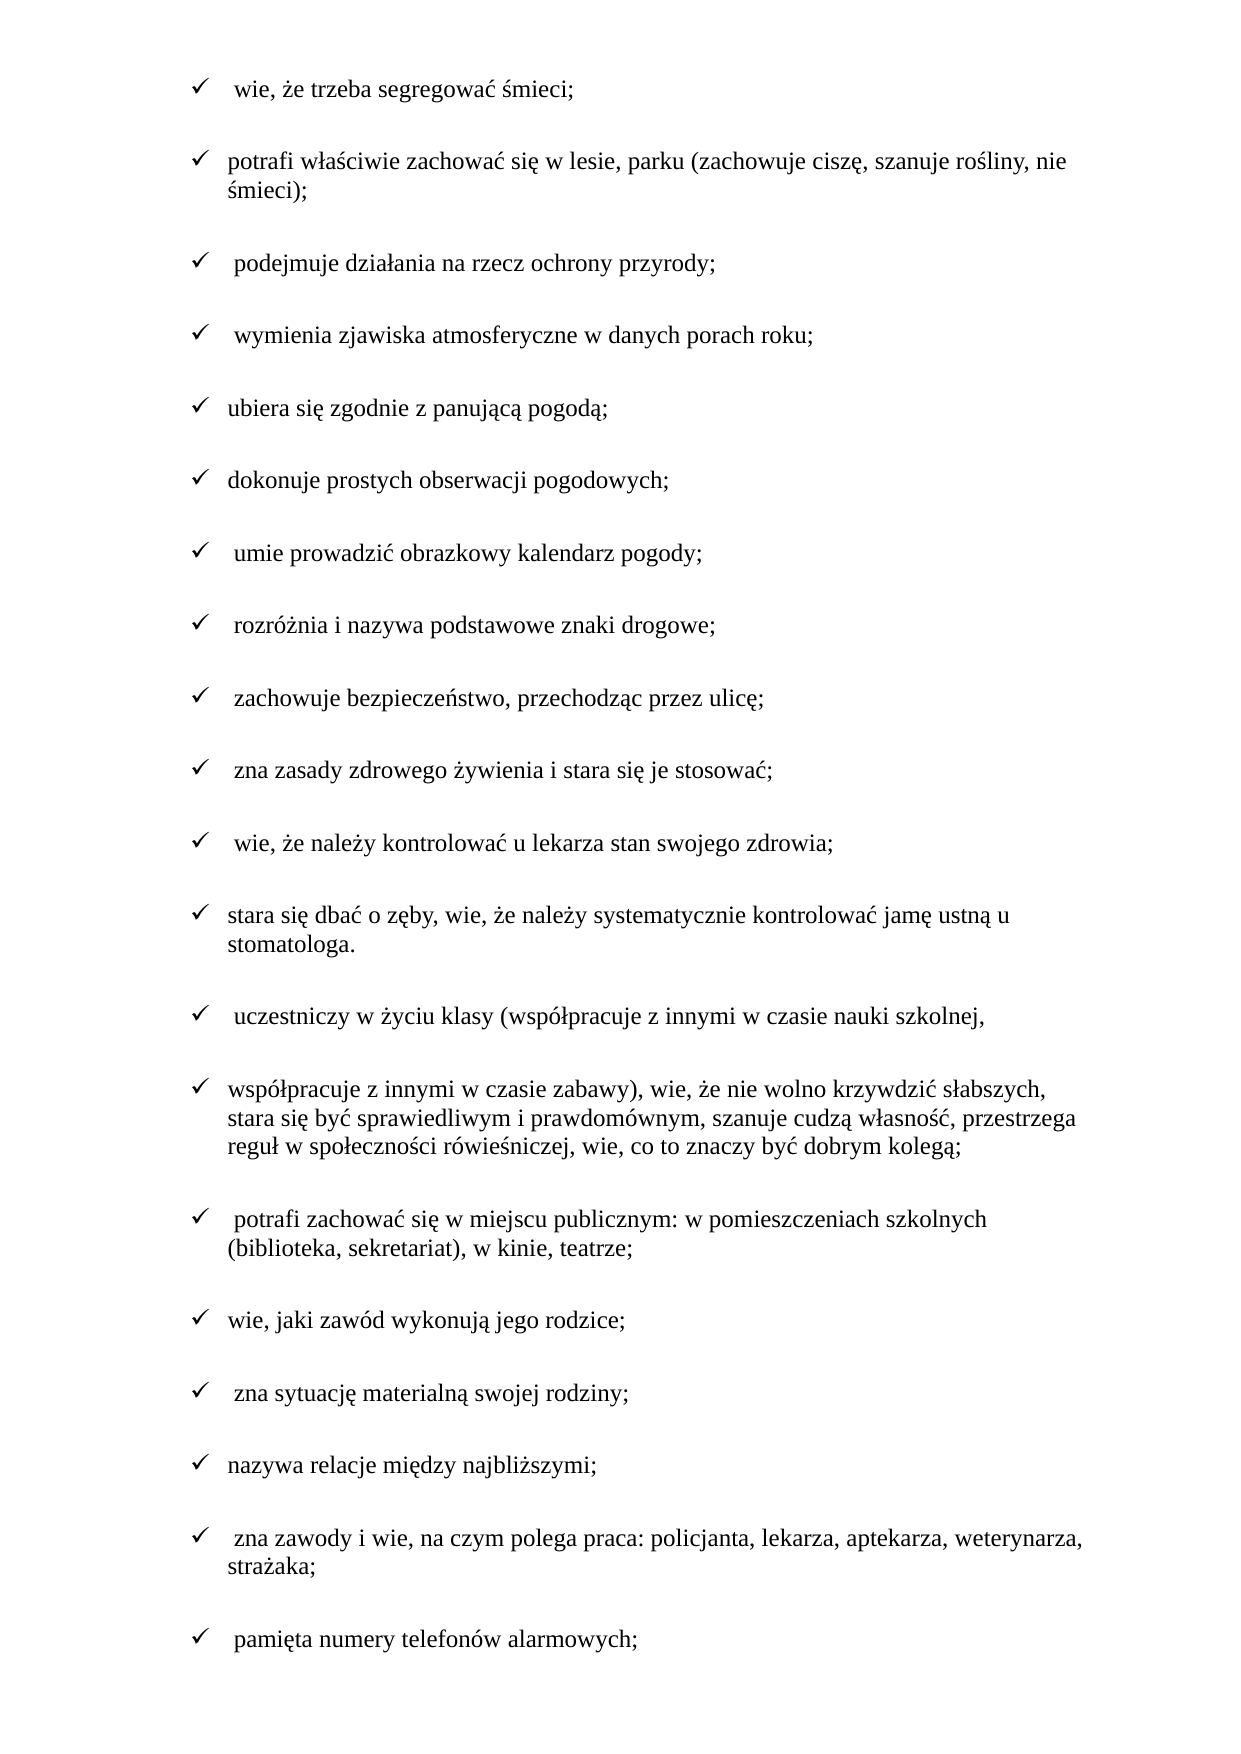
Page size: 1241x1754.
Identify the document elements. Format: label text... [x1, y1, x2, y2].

list potrafi właściwie zachować się w lesie, parku (zachowuje ciszę, szanuje rośliny, nie śmieci); [190, 146, 1093, 204]
list umie prowadzić obrazkowy kalendarz pogody; [190, 538, 1093, 566]
list podejmuje działania na rzecz ochrony przyrody; [190, 248, 1093, 276]
list potrafi zachować się w miejscu publicznym: w pomieszczeniach szkolnych (biblioteka, sekretariat), w kinie, teatrze; [190, 1204, 1093, 1261]
list wie, jaki zawód wykonują jego rodzice; [190, 1305, 1093, 1334]
list rozróżnia i nazywa podstawowe znaki drogowe; [190, 610, 1093, 639]
list zachowuje bezpieczeństwo, przechodząc przez ulicę; [190, 683, 1093, 711]
list współpracuje z innymi w czasie zabawy), wie, że nie wolno krzywdzić słabszych, stara się być sprawiedliwym i prawdomównym, szanuje cudzą własność, przestrzega reguł w społeczności rówieśniczej, wie, co to znaczy być dobrym kolegą; [190, 1074, 1093, 1160]
list wymienia zjawiska atmosferyczne w danych porach roku; [190, 320, 1093, 349]
list zna zasady zdrowego żywienia i stara się je stosować; [190, 755, 1093, 784]
list zna zawody i wie, na czym polega praca: policjanta, lekarza, aptekarza, weterynarza, strażaka; [190, 1523, 1093, 1580]
list ubiera się zgodnie z panującą pogodą; [190, 393, 1093, 421]
list wie, że trzeba segregować śmieci; [190, 74, 1093, 103]
list wie, że należy kontrolować u lekarza stan swojego zdrowia; [190, 828, 1093, 856]
list nazywa relacje między najbliższymi; [190, 1450, 1093, 1479]
list stara się dbać o zęby, wie, że należy systematycznie kontrolować jamę ustną u stomatologa. [190, 900, 1093, 958]
list zna sytuację materialną swojej rodziny; [190, 1378, 1093, 1406]
list dokonuje prostych obserwacji pogodowych; [190, 465, 1093, 494]
list pamięta numery telefonów alarmowych; [190, 1624, 1093, 1653]
list uczestniczy w życiu klasy (współpracuje z innymi w czasie nauki szkolnej, [190, 1001, 1093, 1030]
